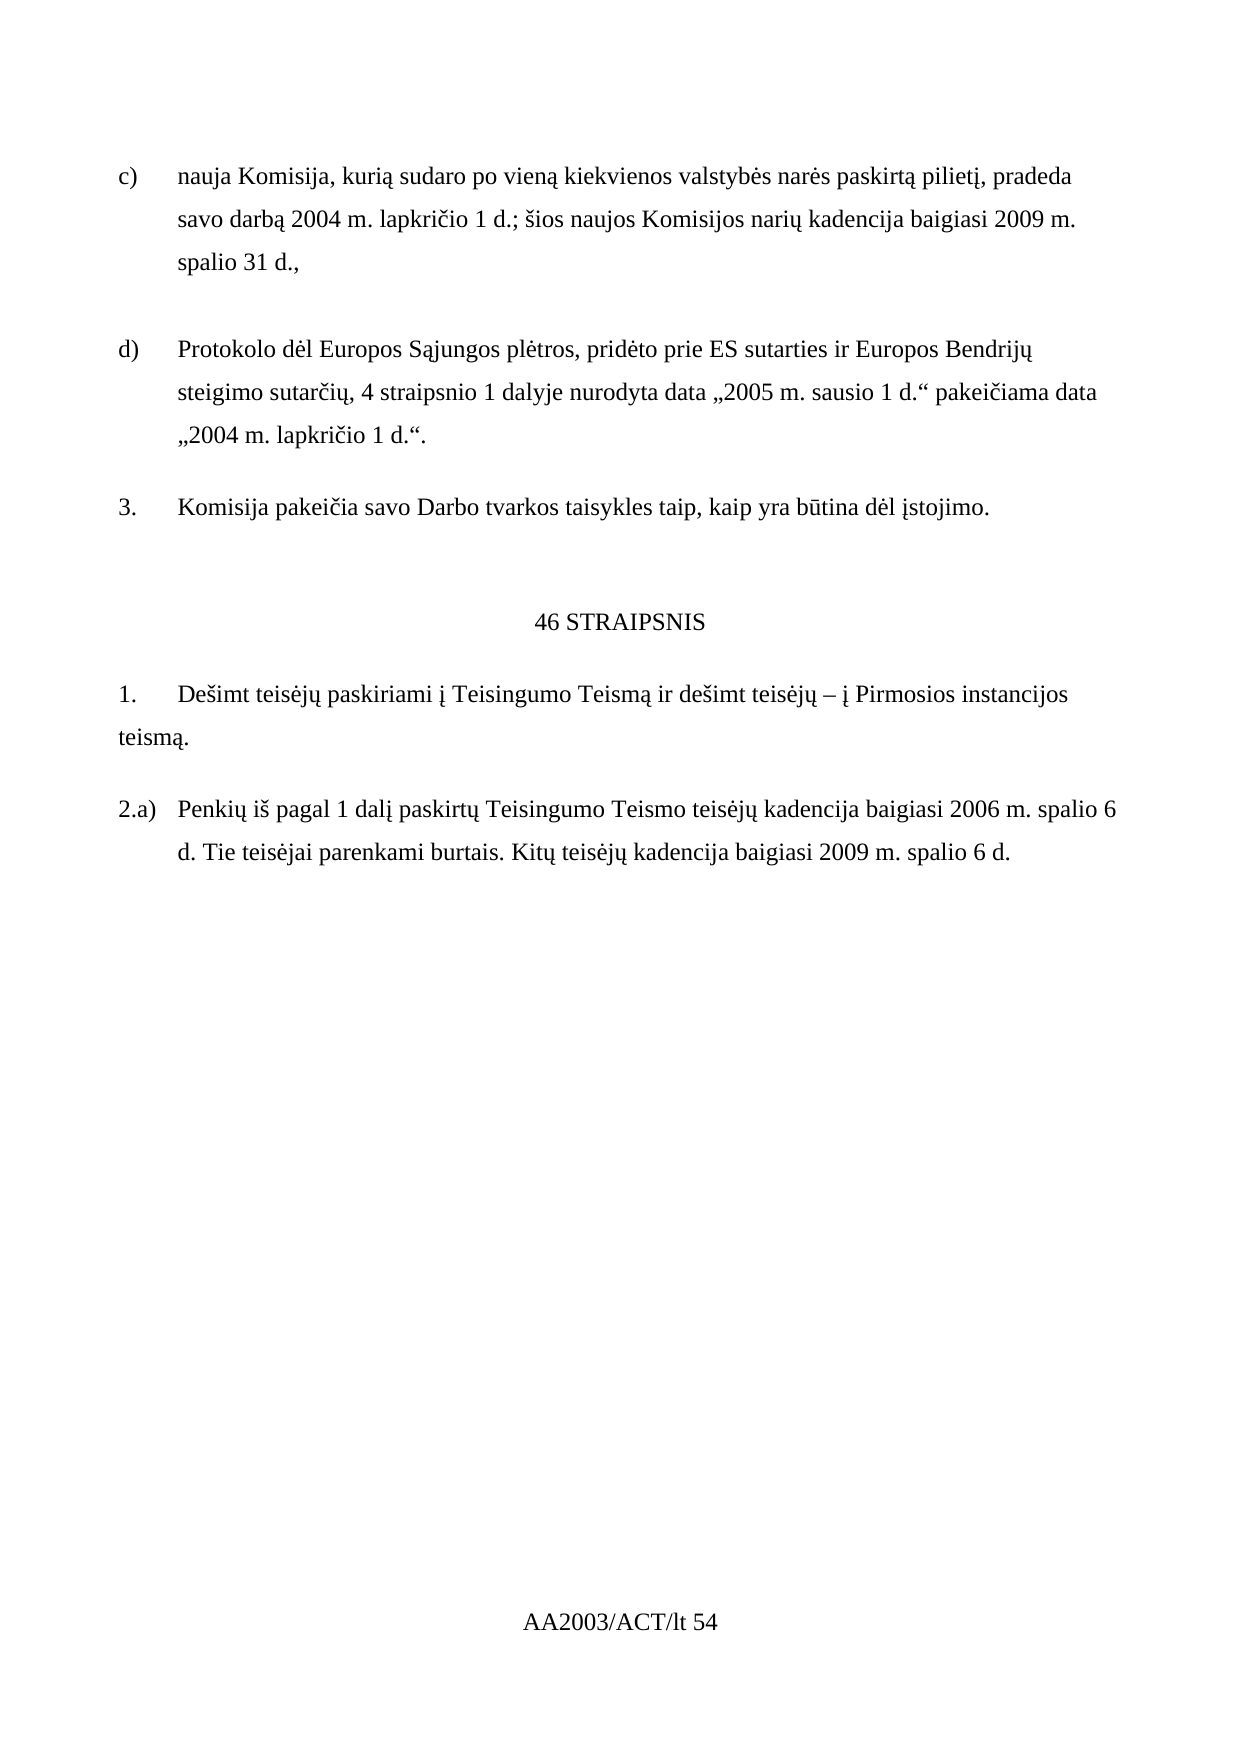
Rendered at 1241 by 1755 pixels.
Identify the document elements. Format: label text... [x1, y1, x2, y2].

text 3. Komisija pakeičia savo Darbo tvarkos taisykles taip, kaip yra būtina dėl įstojimo. [118, 492, 1122, 521]
text c) nauja Komisija, kurią sudaro po vieną kiekvienos valstybės narės paskirtą pilietį, pradeda savo darbą 2004 m. lapkričio 1 d.; šios naujos Komisijos narių kadencija baigiasi 2009 m. spalio 31 d., [118, 161, 1122, 276]
text d) Protokolo dėl Europos Sąjungos plėtros, pridėto prie ES sutarties ir Europos Bendrijų steigimo sutarčių, 4 straipsnio 1 dalyje nurodyta data „2005 m. sausio 1 d.“ pakeičiama data „2004 m. lapkričio 1 d.“. [118, 334, 1122, 449]
text 46 STRAIPSNIS [118, 607, 1122, 636]
text 1. Dešimt teisėjų paskiriami į Teisingumo Teismą ir dešimt teisėjų – į Pirmosios instancijos teismą. [118, 679, 1122, 751]
text 2.a) Penkių iš pagal 1 dalį paskirtų Teisingumo Teismo teisėjų kadencija baigiasi 2006 m. spalio 6 d. Tie teisėjai parenkami burtais. Kitų teisėjų kadencija baigiasi 2009 m. spalio 6 d. [118, 794, 1122, 866]
